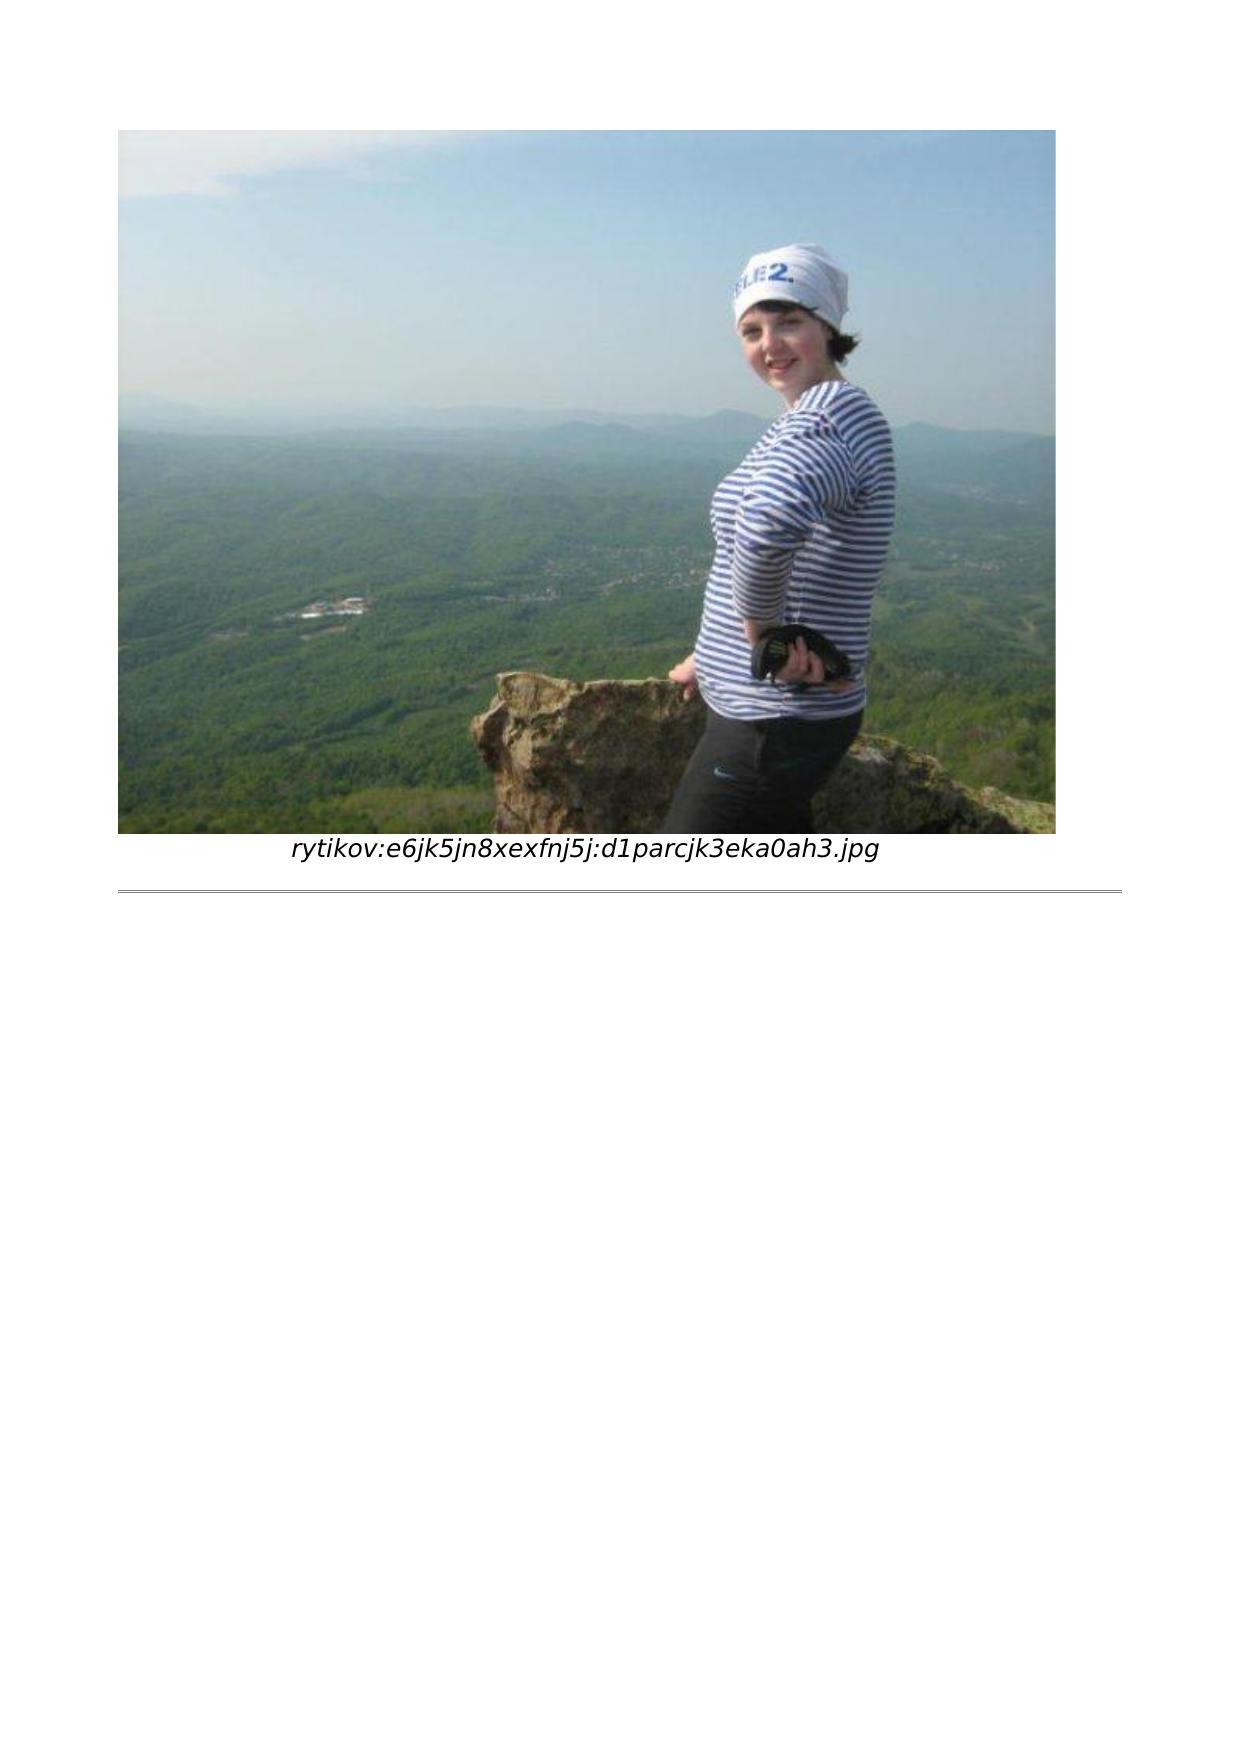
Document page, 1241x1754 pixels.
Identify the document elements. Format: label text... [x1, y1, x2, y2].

picture [118, 130, 1056, 834]
text rytikov:e6jk5jn8xexfnj5j:d1parcjk3eka0ah3.jpg [118, 834, 1056, 863]
